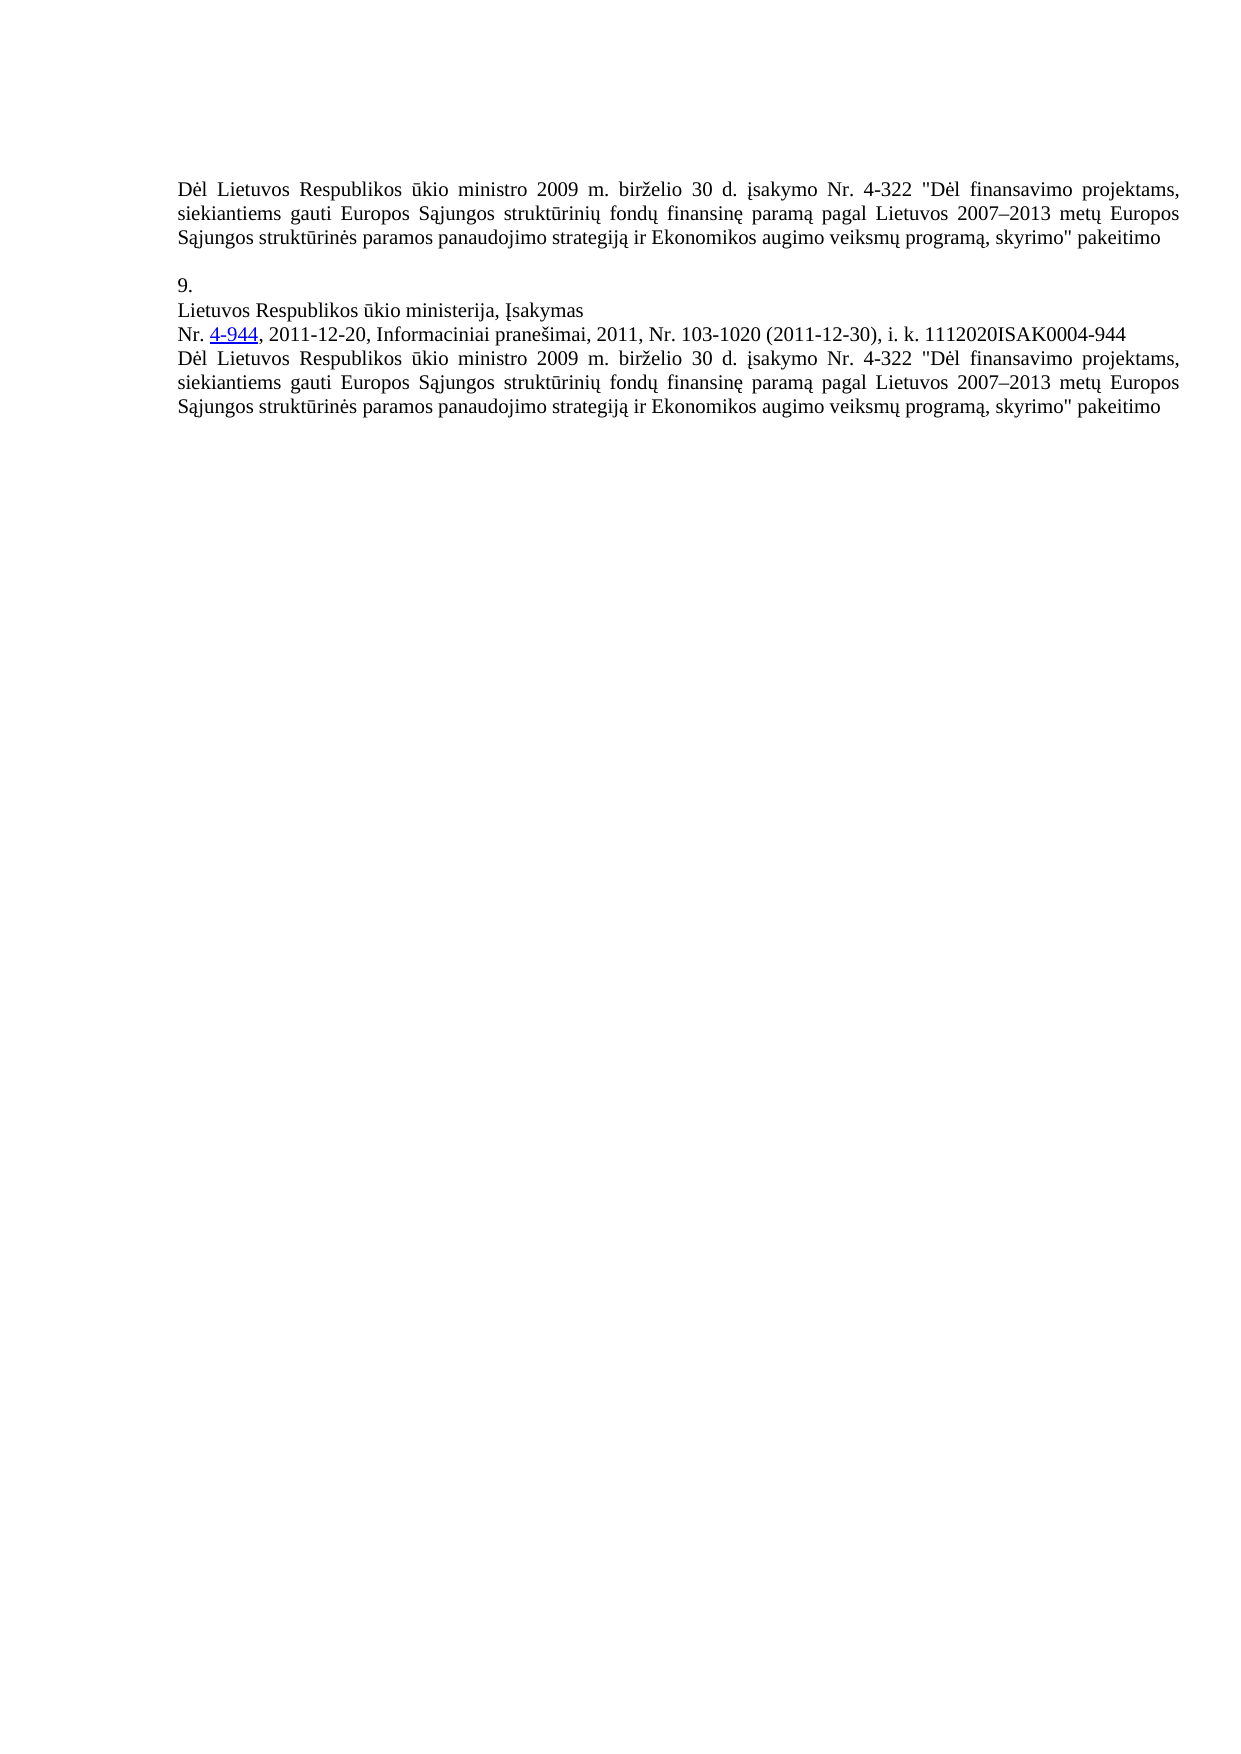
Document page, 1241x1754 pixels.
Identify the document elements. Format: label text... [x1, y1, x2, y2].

text Dėl Lietuvos Respublikos ūkio ministro 2009 m. birželio 30 d. įsakymo Nr. 4-322 "Dėl finansavimo projektams, siekiantiems gauti Europos Sąjungos struktūrinių fondų finansinę paramą pagal Lietuvos 2007–2013 metų Europos Sąjungos struktūrinės paramos panaudojimo strategiją ir Ekonomikos augimo veiksmų programą, skyrimo" pakeitimo [177, 177, 1181, 249]
text Nr. 4-944, 2011-12-20, Informaciniai pranešimai, 2011, Nr. 103-1020 (2011-12-30), i. k. 1112020ISAK0004-944 [177, 322, 1181, 346]
text 9. [177, 273, 1181, 297]
text Dėl Lietuvos Respublikos ūkio ministro 2009 m. birželio 30 d. įsakymo Nr. 4-322 "Dėl finansavimo projektams, siekiantiems gauti Europos Sąjungos struktūrinių fondų finansinę paramą pagal Lietuvos 2007–2013 metų Europos Sąjungos struktūrinės paramos panaudojimo strategiją ir Ekonomikos augimo veiksmų programą, skyrimo" pakeitimo [177, 346, 1181, 418]
text Lietuvos Respublikos ūkio ministerija, Įsakymas [177, 297, 1181, 322]
